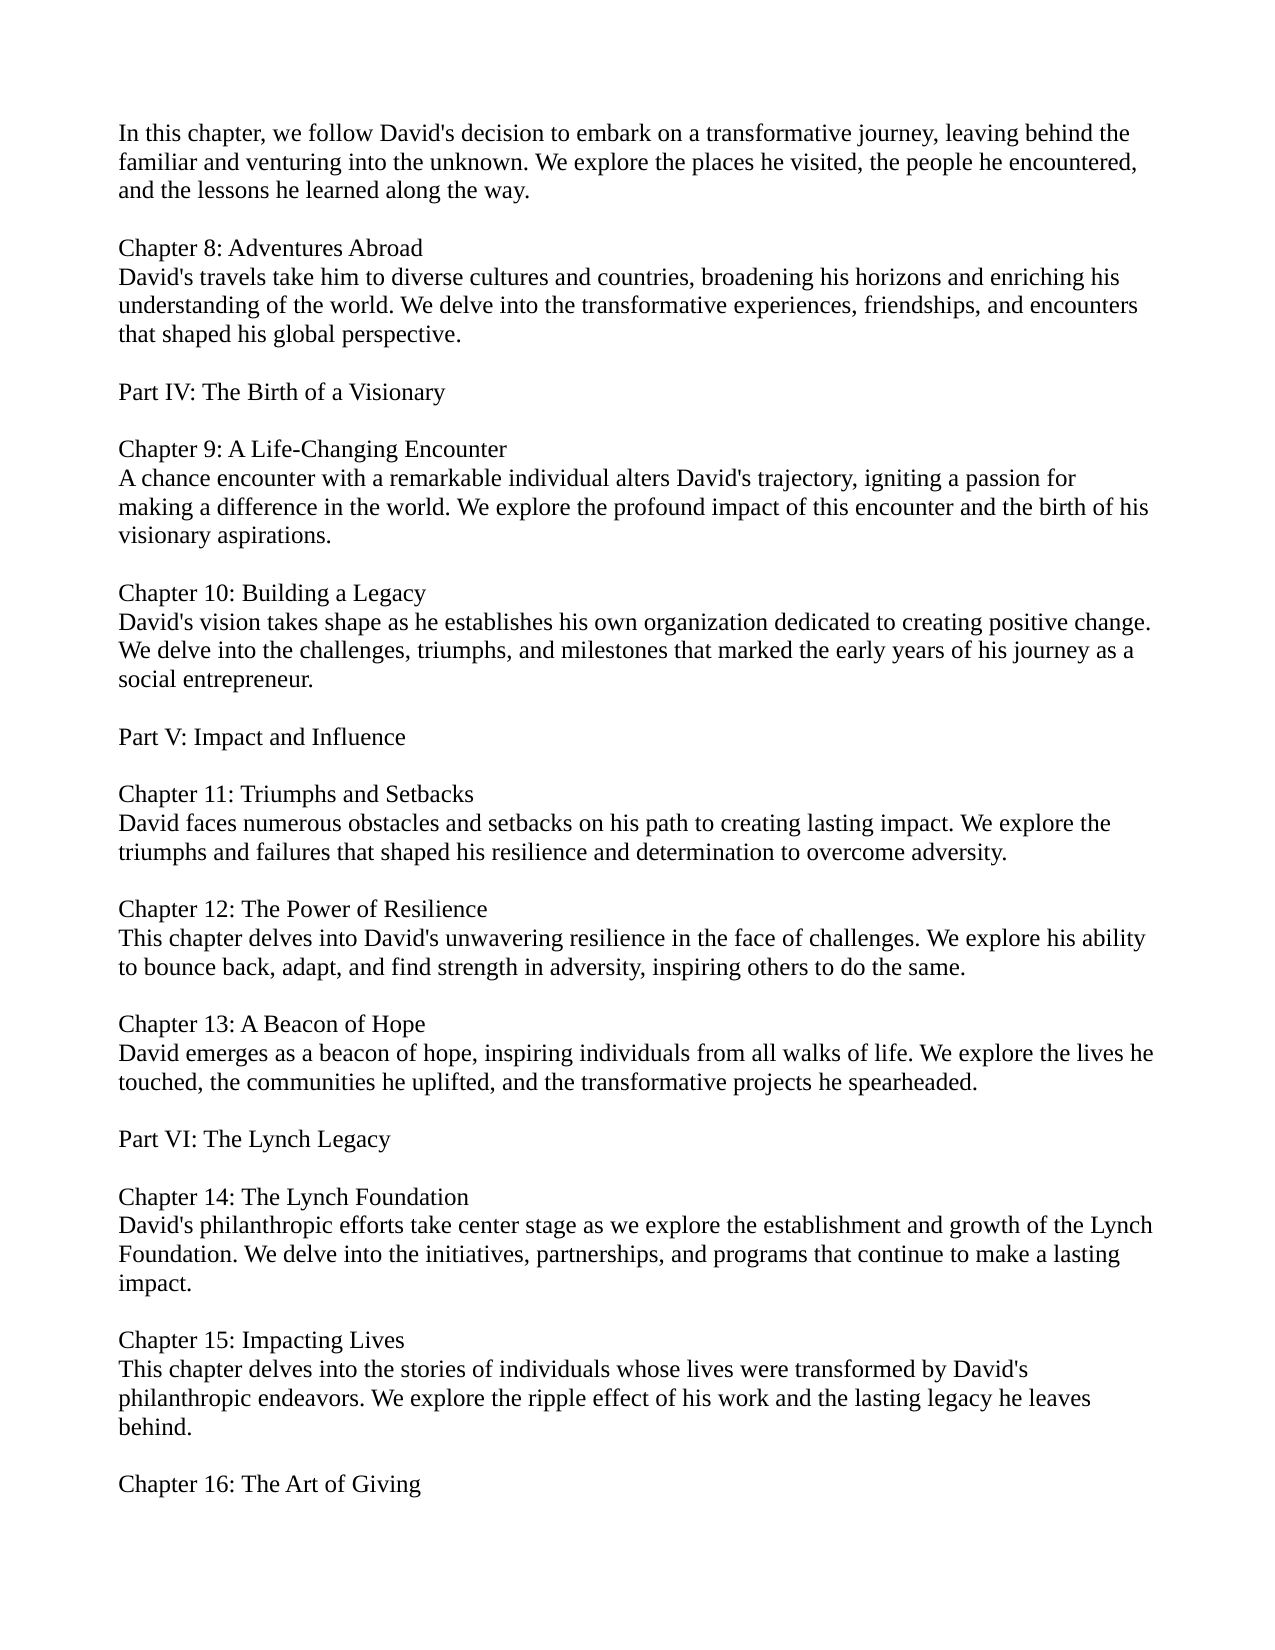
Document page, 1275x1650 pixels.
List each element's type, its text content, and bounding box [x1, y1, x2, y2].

text This chapter delves into David's unwavering resilience in the face of challenges. We explore his ability to bounce back, adapt, and find strength in adversity, inspiring others to do the same. [118, 923, 1157, 981]
text Chapter 10: Building a Legacy [118, 578, 1157, 607]
text Chapter 12: The Power of Resilience [118, 894, 1157, 923]
text Chapter 8: Adventures Abroad [118, 233, 1157, 262]
text Chapter 15: Impacting Lives [118, 1326, 1157, 1354]
text Part IV: The Birth of a Visionary [118, 377, 1157, 406]
text A chance encounter with a remarkable individual alters David's trajectory, igniting a passion for making a difference in the world. We explore the profound impact of this encounter and the birth of his visionary aspirations. [118, 463, 1157, 549]
text Chapter 14: The Lynch Foundation [118, 1182, 1157, 1211]
text Part V: Impact and Influence [118, 722, 1157, 751]
text David's vision takes shape as he establishes his own organization dedicated to creating positive change. We delve into the challenges, triumphs, and milestones that marked the early years of his journey as a social entrepreneur. [118, 607, 1157, 693]
text Chapter 9: A Life-Changing Encounter [118, 434, 1157, 463]
text David emerges as a beacon of hope, inspiring individuals from all walks of life. We explore the lives he touched, the communities he uplifted, and the transformative projects he spearheaded. [118, 1038, 1157, 1096]
text Chapter 16: The Art of Giving [118, 1469, 1157, 1498]
text In this chapter, we follow David's decision to embark on a transformative journey, leaving behind the familiar and venturing into the unknown. We explore the places he visited, the people he encountered, and the lessons he learned along the way. [118, 118, 1157, 204]
text David's travels take him to diverse cultures and countries, broadening his horizons and enriching his understanding of the world. We delve into the transformative experiences, friendships, and encounters that shaped his global perspective. [118, 262, 1157, 348]
text This chapter delves into the stories of individuals whose lives were transformed by David's philanthropic endeavors. We explore the ripple effect of his work and the lasting legacy he leaves behind. [118, 1354, 1157, 1441]
text Chapter 13: A Beacon of Hope [118, 1009, 1157, 1038]
text Part VI: The Lynch Legacy [118, 1124, 1157, 1153]
text David faces numerous obstacles and setbacks on his path to creating lasting impact. We explore the triumphs and failures that shaped his resilience and determination to overcome adversity. [118, 808, 1157, 866]
text David's philanthropic efforts take center stage as we explore the establishment and growth of the Lynch Foundation. We delve into the initiatives, partnerships, and programs that continue to make a lasting impact. [118, 1211, 1157, 1297]
text Chapter 11: Triumphs and Setbacks [118, 779, 1157, 808]
